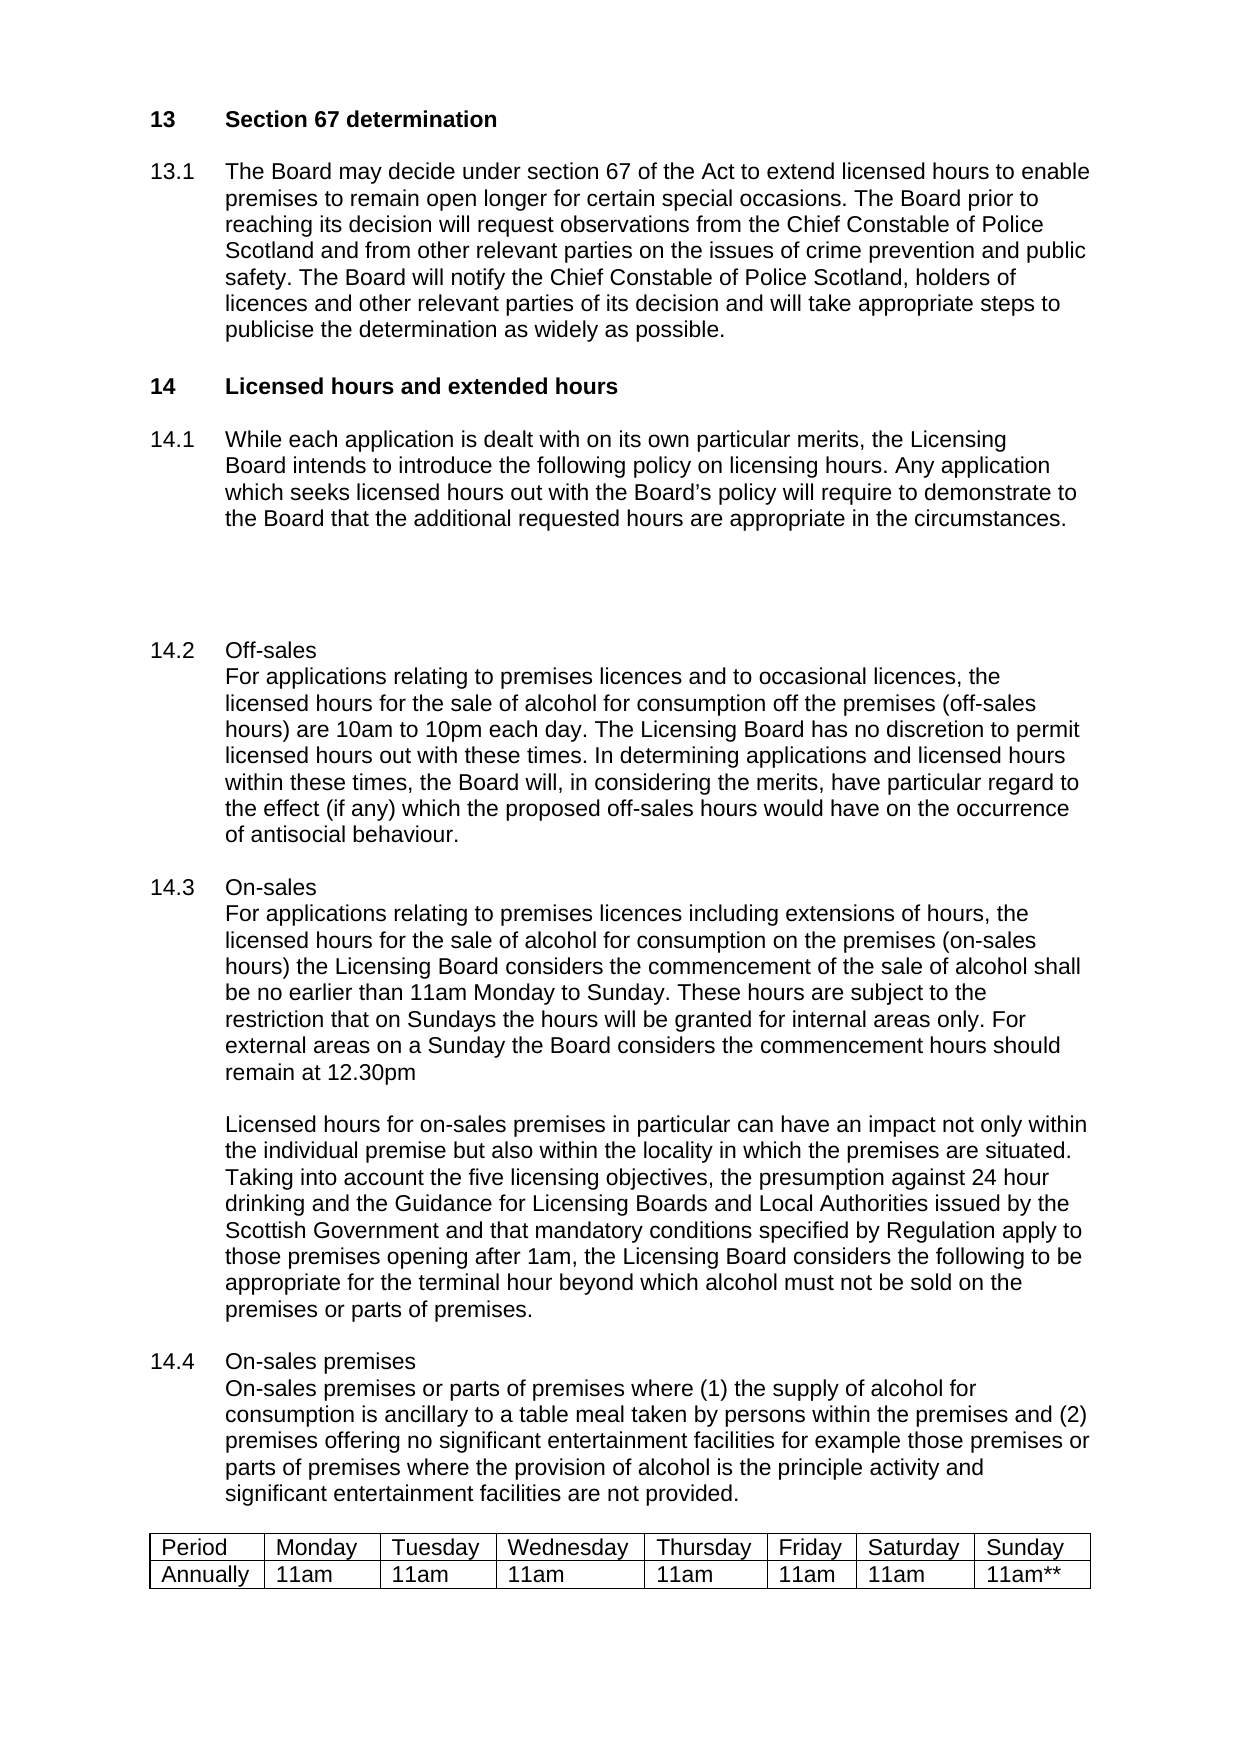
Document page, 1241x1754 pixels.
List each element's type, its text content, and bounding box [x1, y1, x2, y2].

table_header Period [151, 1534, 264, 1560]
text 14.3 On-sales [150, 874, 1090, 900]
text 14.1 While each application is dealt with on its own particular merits, the Licensing [150, 426, 1090, 452]
text Board intends to introduce the following policy on licensing hours. Any application which seeks licensed hours out with the Board’s policy will require to demonstrate to the Board that the additional requested hours are appropriate in the circumstances. [225, 452, 1090, 531]
table_cell 11am [857, 1561, 974, 1588]
text For applications relating to premises licences and to occasional licences, the licensed hours for the sale of alcohol for consumption off the premises (off-sales hours) are 10am to 10pm each day. The Licensing Board has no discretion to permit licensed hours out with these times. In determining applications and licensed hours within these times, the Board will, in considering the merits, have particular regard to the effect (if any) which the proposed off-sales hours would have on the occurrence of antisocial behaviour. [225, 663, 1090, 848]
text For applications relating to premises licences including extensions of hours, the licensed hours for the sale of alcohol for consumption on the premises (on-sales hours) the Licensing Board considers the commencement of the sale of alcohol shall be no earlier than 11am Monday to Sunday. These hours are subject to the restriction that on Sundays the hours will be granted for internal areas only. For external areas on a Sunday the Board considers the commencement hours should remain at 12.30pm [225, 900, 1090, 1085]
table_cell 11am [265, 1561, 380, 1588]
text Licensed hours for on-sales premises in particular can have an impact not only within the individual premise but also within the locality in which the premises are situated. Taking into account the five licensing objectives, the presumption against 24 hour drinking and the Guidance for Licensing Boards and Local Authorities issued by the Scottish Government and that mandatory conditions specified by Regulation apply to those premises opening after 1am, the Licensing Board considers the following to be appropriate for the terminal hour beyond which alcohol must not be sold on the premises or parts of premises. [225, 1111, 1090, 1322]
table_header Friday [768, 1534, 856, 1560]
text On-sales premises or parts of premises where (1) the supply of alcohol for consumption is ancillary to a table meal taken by persons within the premises and (2) premises offering no significant entertainment facilities for example those premises or parts of premises where the provision of alcohol is the principle activity and significant entertainment facilities are not provided. [225, 1375, 1090, 1506]
subtitle 13 Section 67 determination [150, 106, 1090, 132]
table_cell 11am [497, 1561, 644, 1588]
table_cell 11am** [975, 1561, 1090, 1588]
table_header Saturday [857, 1534, 974, 1560]
table_cell 11am [645, 1561, 767, 1588]
table_cell Annually [151, 1561, 264, 1588]
text 13.1 The Board may decide under section 67 of the Act to extend licensed hours to enable premises to remain open longer for certain special occasions. The Board prior to reaching its decision will request observations from the Chief Constable of Police Scotland and from other relevant parties on the issues of crime prevention and public safety. The Board will notify the Chief Constable of Police Scotland, holders of licences and other relevant parties of its decision and will take appropriate steps to publicise the determination as widely as possible. [150, 158, 1090, 343]
subtitle 14 Licensed hours and extended hours [150, 373, 1090, 399]
table_header Wednesday [497, 1534, 644, 1560]
table_header Thursday [645, 1534, 767, 1560]
text 14.2 Off-sales [150, 637, 1090, 663]
table_cell 11am [381, 1561, 496, 1588]
table_header Monday [265, 1534, 380, 1560]
table_header Sunday [975, 1534, 1090, 1560]
table_header Tuesday [381, 1534, 496, 1560]
table_cell 11am [768, 1561, 856, 1588]
text 14.4 On-sales premises [150, 1348, 1090, 1375]
